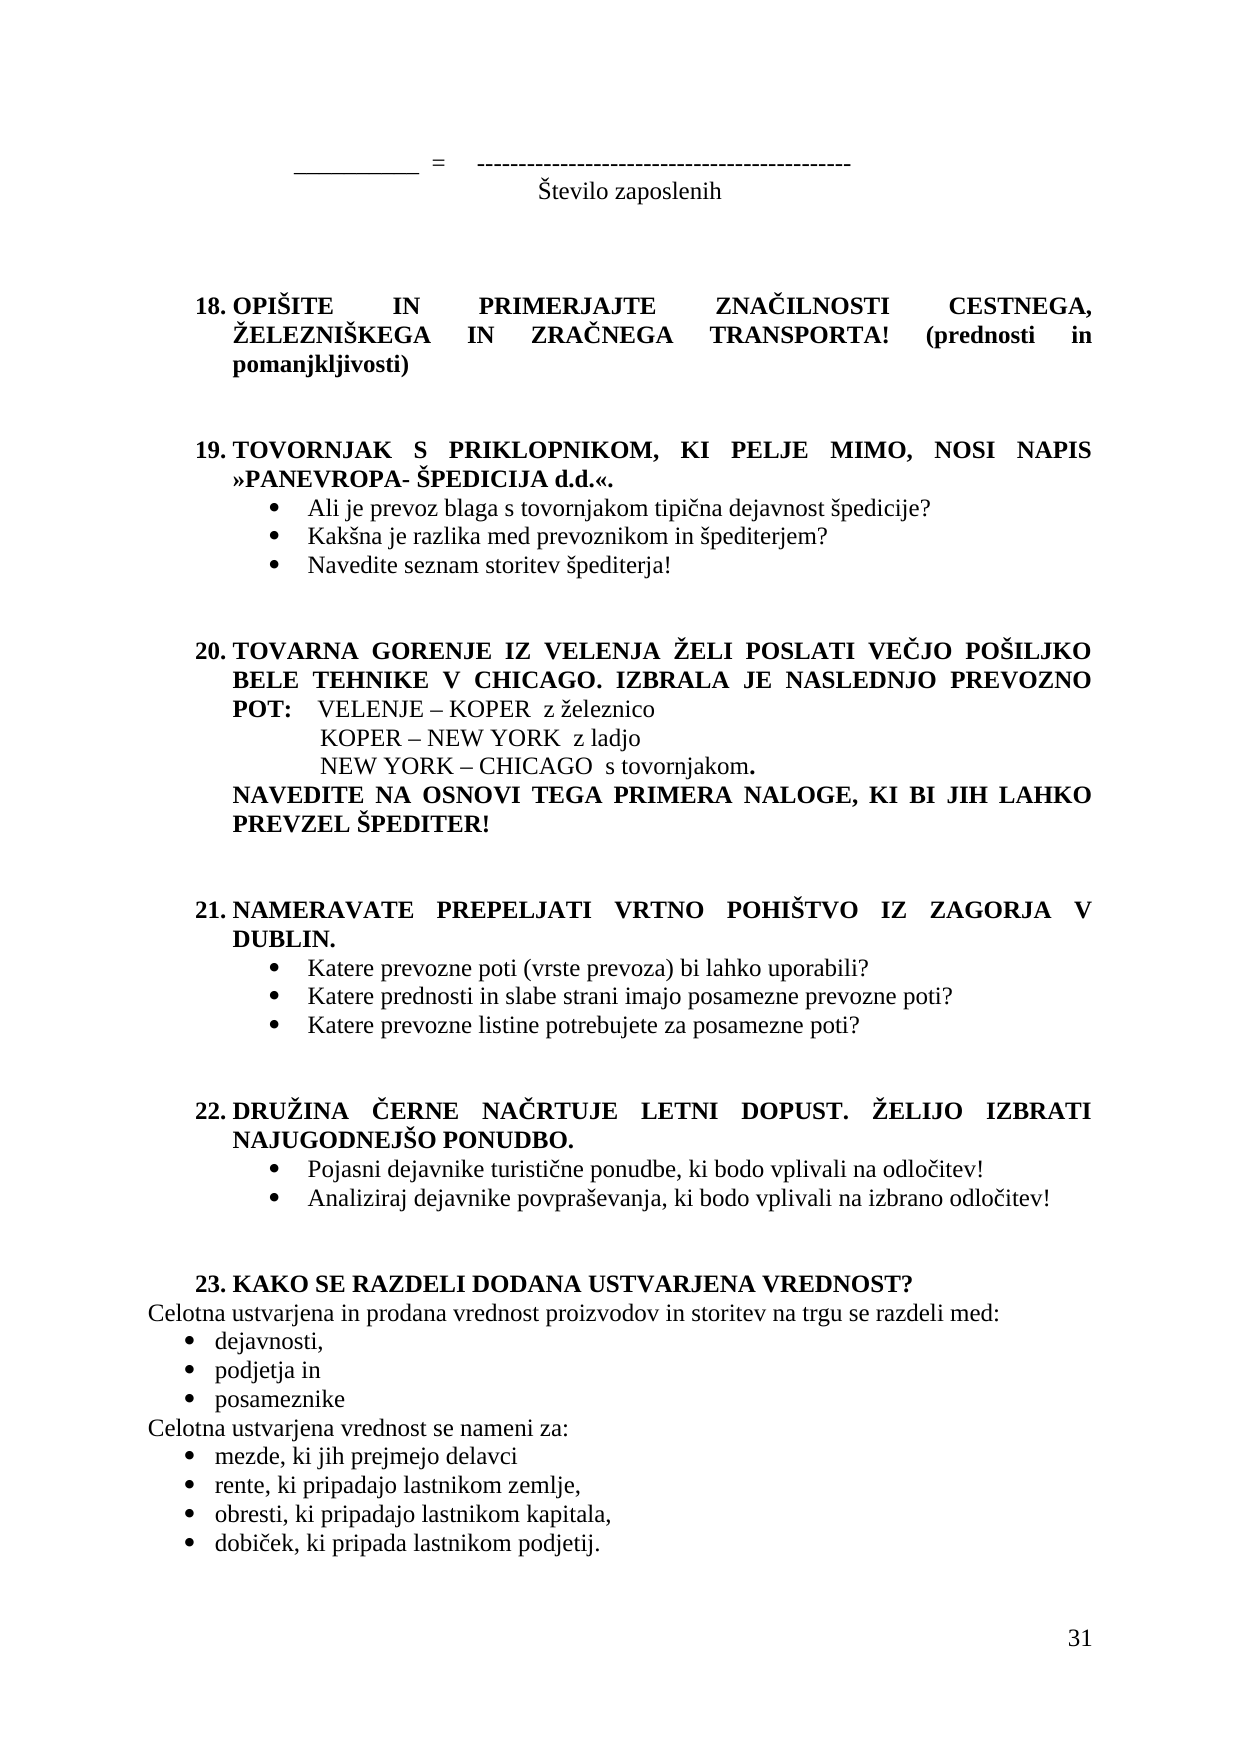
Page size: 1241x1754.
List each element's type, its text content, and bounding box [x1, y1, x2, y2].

list Analiziraj dejavnike povpraševanja, ki bodo vplivali na izbrano odločitev! [270, 1183, 1093, 1211]
list TOVARNA GORENJE IZ VELENJA ŽELI POSLATI VEČJO POŠILJKO BELE TEHNIKE V CHICAGO. IZBRALA JE NASLEDNJO PREVOZNO POT: VELENJE – KOPER z železnico [195, 636, 1093, 723]
list obresti, ki pripadajo lastnikom kapitala, [185, 1499, 1093, 1528]
list rente, ki pripadajo lastnikom zemlje, [185, 1470, 1093, 1499]
text __________ = --------------------------------------------- [294, 148, 1093, 176]
list Navedite seznam storitev špediterja! [270, 550, 1093, 579]
list podjetja in [185, 1355, 1093, 1384]
text Celotna ustvarjena in prodana vrednost proizvodov in storitev na trgu se razdeli med: [148, 1298, 1093, 1326]
list mezde, ki jih prejmejo delavci [185, 1441, 1093, 1470]
list posameznike [185, 1384, 1093, 1413]
list Katere prednosti in slabe strani imajo posamezne prevozne poti? [270, 981, 1093, 1010]
list Pojasni dejavnike turistične ponudbe, ki bodo vplivali na odločitev! [270, 1154, 1093, 1183]
list dobiček, ki pripada lastnikom podjetij. [185, 1528, 1093, 1556]
list TOVORNJAK S PRIKLOPNIKOM, KI PELJE MIMO, NOSI NAPIS »PANEVROPA- ŠPEDICIJA d.d.«. [195, 435, 1093, 493]
text Število zaposlenih [294, 176, 1093, 205]
text Celotna ustvarjena vrednost se nameni za: [148, 1413, 1093, 1441]
list OPIŠITE IN PRIMERJAJTE ZNAČILNOSTI CESTNEGA, ŽELEZNIŠKEGA IN ZRAČNEGA TRANSPORTA! (prednosti in pomanjkljivosti) [195, 291, 1093, 378]
list DRUŽINA ČERNE NAČRTUJE LETNI DOPUST. ŽELIJO IZBRATI NAJUGODNEJŠO PONUDBO. [195, 1096, 1093, 1154]
list NEW YORK – CHICAGO s tovornjakom. [232, 751, 1093, 780]
list Ali je prevoz blaga s tovornjakom tipična dejavnost špedicije? [270, 493, 1093, 521]
list Katere prevozne poti (vrste prevoza) bi lahko uporabili? [270, 953, 1093, 981]
list Katere prevozne listine potrebujete za posamezne poti? [270, 1010, 1093, 1039]
list KAKO SE RAZDELI DODANA USTVARJENA VREDNOST? [195, 1269, 1093, 1298]
list NAMERAVATE PREPELJATI VRTNO POHIŠTVO IZ ZAGORJA V DUBLIN. [195, 895, 1093, 953]
list NAVEDITE NA OSNOVI TEGA PRIMERA NALOGE, KI BI JIH LAHKO PREVZEL ŠPEDITER! [232, 780, 1093, 838]
list dejavnosti, [185, 1326, 1093, 1355]
list KOPER – NEW YORK z ladjo [232, 723, 1093, 751]
list Kakšna je razlika med prevoznikom in špediterjem? [270, 521, 1093, 550]
